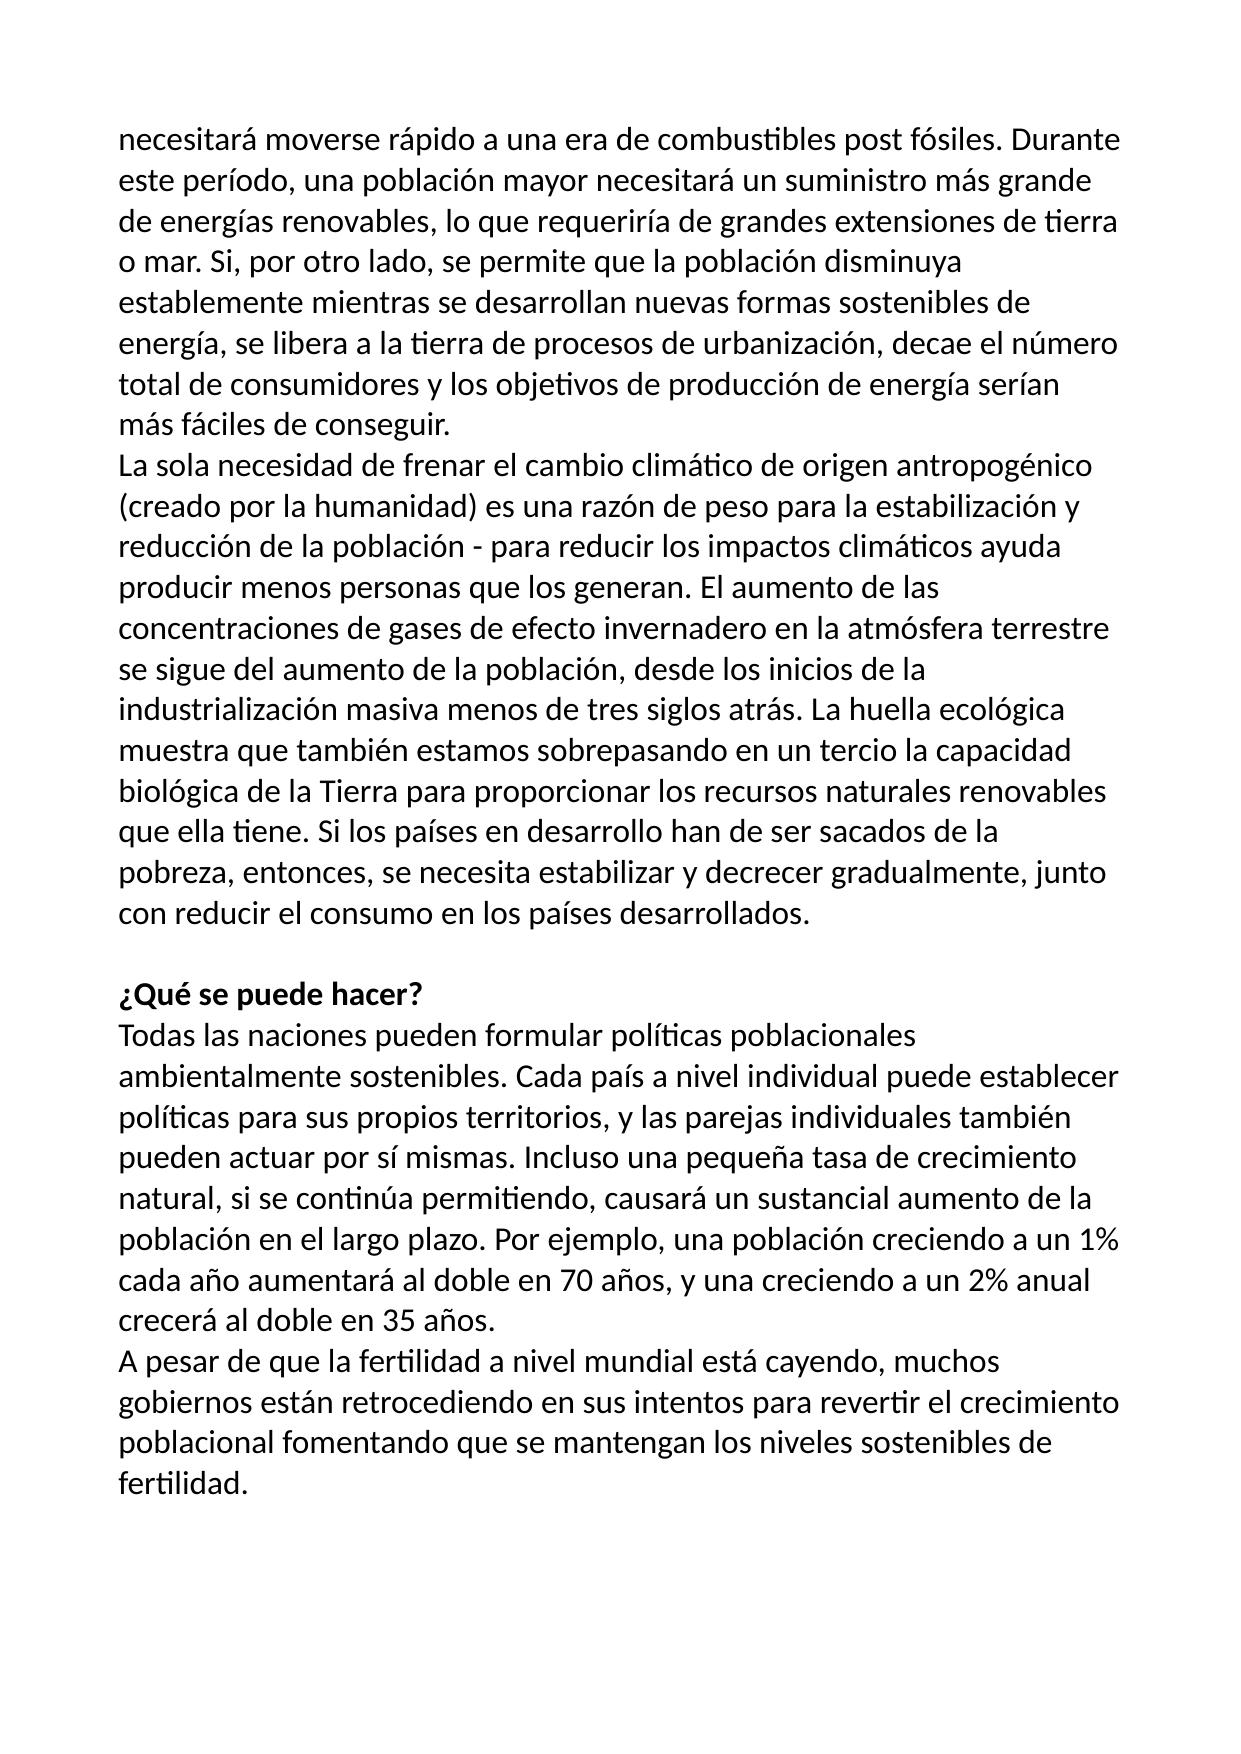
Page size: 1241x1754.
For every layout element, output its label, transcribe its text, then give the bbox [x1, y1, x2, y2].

text ¿Qué se puede hacer? [118, 973, 1122, 1014]
text A pesar de que la fertilidad a nivel mundial está cayendo, muchos gobiernos están retrocediendo en sus intentos para revertir el crecimiento poblacional fomentando que se mantengan los niveles sostenibles de fertilidad. [118, 1340, 1122, 1503]
text necesitará moverse rápido a una era de combustibles post fósiles. Durante este período, una población mayor necesitará un suministro más grande de energías renovables, lo que requeriría de grandes extensiones de tierra o mar. Si, por otro lado, se permite que la población disminuya establemente mientras se desarrollan nuevas formas sostenibles de energía, se libera a la tierra de procesos de urbanización, decae el número total de consumidores y los objetivos de producción de energía serían más fáciles de conseguir. [118, 118, 1122, 444]
text Todas las naciones pueden formular políticas poblacionales ambientalmente sostenibles. Cada país a nivel individual puede establecer políticas para sus propios territorios, y las parejas individuales también pueden actuar por sí mismas. Incluso una pequeña tasa de crecimiento natural, si se continúa permitiendo, causará un sustancial aumento de la población en el largo plazo. Por ejemplo, una población creciendo a un 1% cada año aumentará al doble en 70 años, y una creciendo a un 2% anual crecerá al doble en 35 años. [118, 1014, 1122, 1340]
text La sola necesidad de frenar el cambio climático de origen antropogénico (creado por la humanidad) es una razón de peso para la estabilización y reducción de la población - para reducir los impactos climáticos ayuda producir menos personas que los generan. El aumento de las concentraciones de gases de efecto invernadero en la atmósfera terrestre se sigue del aumento de la población, desde los inicios de la industrialización masiva menos de tres siglos atrás. La huella ecológica muestra que también estamos sobrepasando en un tercio la capacidad biológica de la Tierra para proporcionar los recursos naturales renovables que ella tiene. Si los países en desarrollo han de ser sacados de la pobreza, entonces, se necesita estabilizar y decrecer gradualmente, junto con reducir el consumo en los países desarrollados. [118, 444, 1122, 933]
